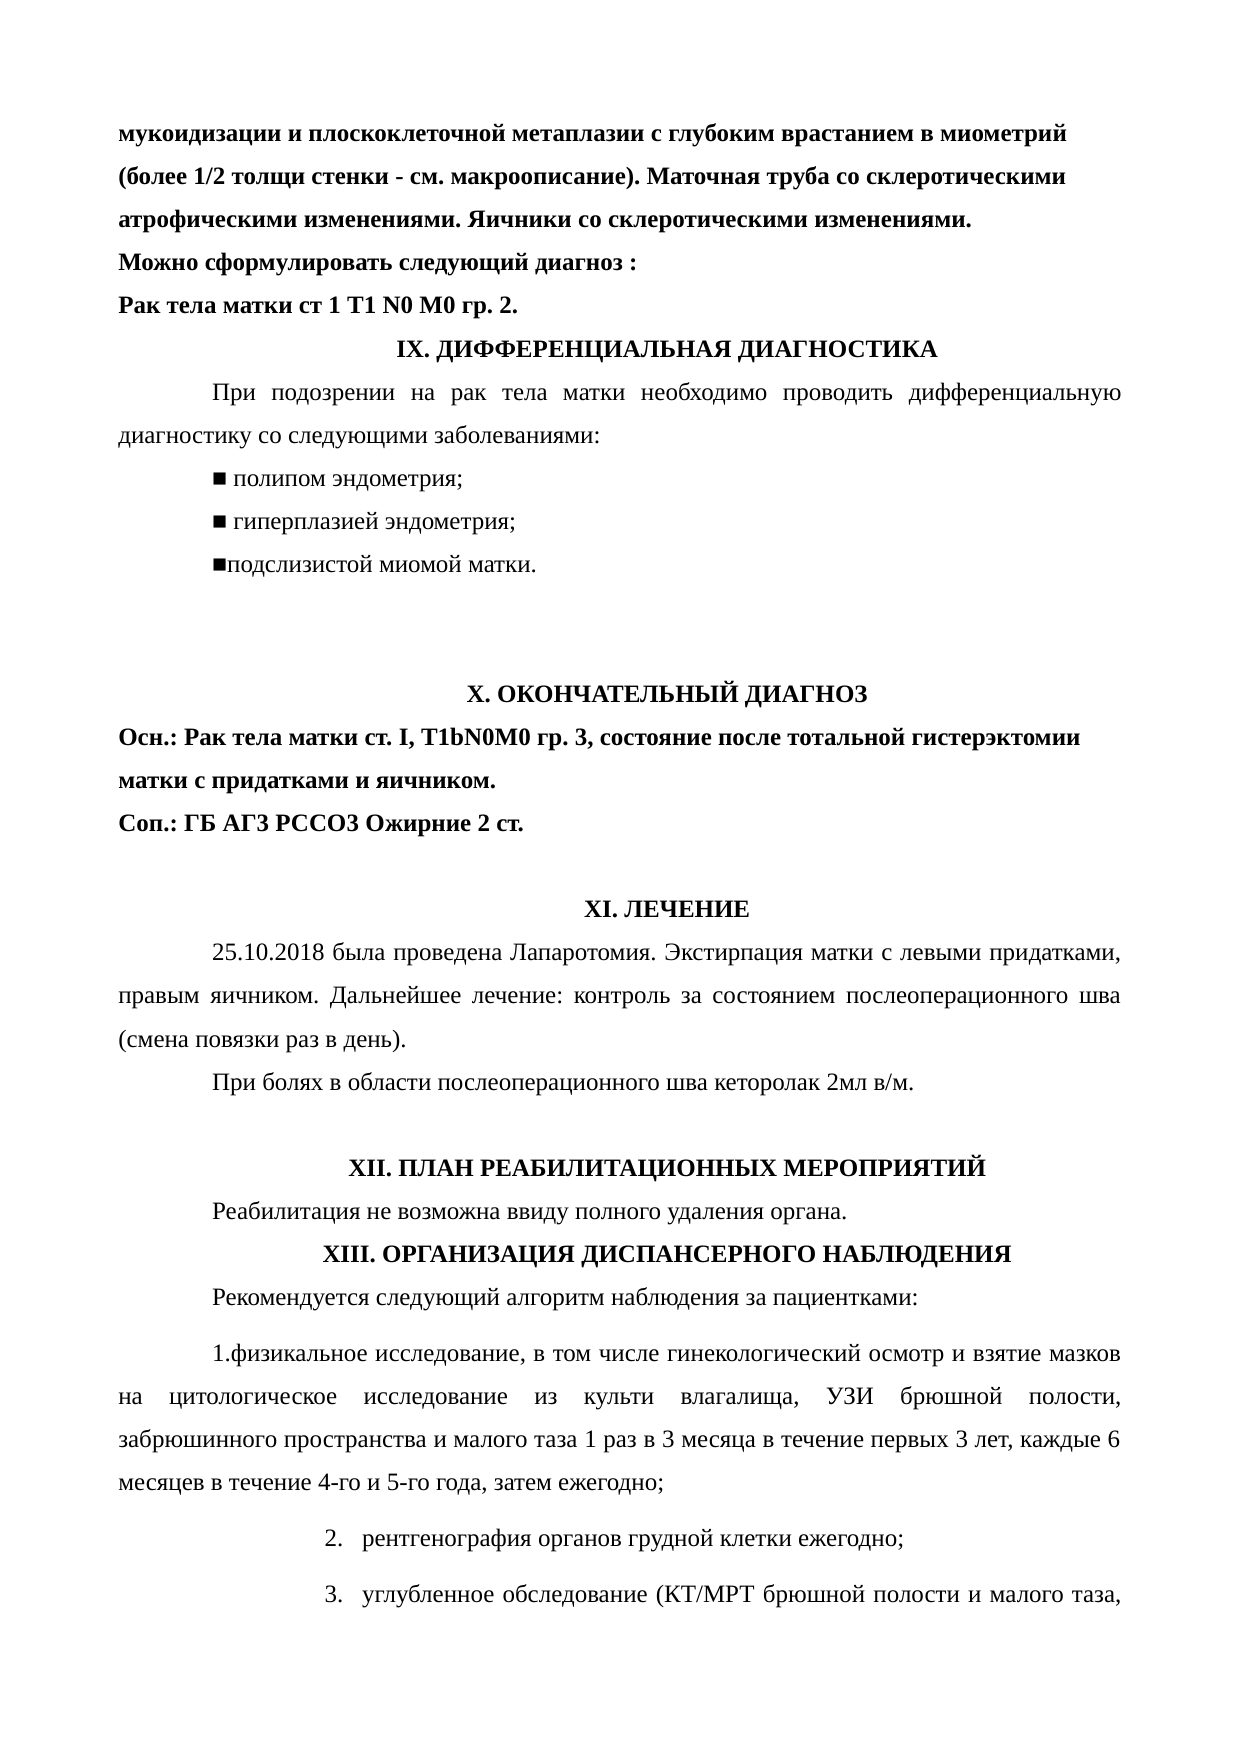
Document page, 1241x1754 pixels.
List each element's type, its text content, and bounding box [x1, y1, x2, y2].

list углубленное обследование (КТ/МРТ брюшной полости и малого таза, [231, 1579, 1122, 1607]
text XIII. ОРГАНИЗАЦИЯ ДИСПАНСЕРНОГО НАБЛЮДЕНИЯ [118, 1239, 1122, 1268]
text XI. ЛЕЧЕНИЕ [118, 894, 1122, 923]
text IX. ДИФФЕРЕНЦИАЛЬНАЯ ДИАГНОСТИКА [118, 334, 1122, 362]
text Рекомендуется следующий алгоритм наблюдения за пациентками: [118, 1282, 1122, 1311]
text 25.10.2018 была проведена Лапаротомия. Экстирпация матки с левыми придатками, правым яичником. Дальнейшее лечение: контроль за состоянием послеоперационного шва (смена повязки раз в день). [118, 937, 1122, 1052]
text X. ОКОНЧАТЕЛЬНЫЙ ДИАГНОЗ [118, 679, 1122, 707]
text При болях в области послеоперационного шва кеторолак 2мл в/м. [118, 1067, 1122, 1096]
text ■подслизистой миомой матки. [118, 549, 1122, 664]
text При подозрении на рак тела матки необходимо проводить дифференциальную диагностику со следующими заболеваниями: [118, 377, 1122, 449]
text ■ гиперплазией эндометрия; [118, 506, 1122, 535]
text Реабилитация не возможна ввиду полного удаления органа. [118, 1196, 1122, 1225]
text ■ полипом эндометрия; [118, 463, 1122, 492]
text Осн.: Рак тела матки ст. I, T1bN0M0 гр. 3, состояние после тотальной гистерэктомии матки с придатками и яичником. [118, 722, 1122, 794]
text 1.физикальное исследование, в том числе гинекологический осмотр и взятие мазков на цитологическое исследование из культи влагалища, УЗИ брюшной полости, забрюшинного пространства и малого таза 1 раз в 3 месяца в течение первых 3 лет, каждые 6 месяцев в течение 4-го и 5-го года, затем ежегодно; [118, 1338, 1122, 1496]
text мукоидизации и плоскоклеточной метаплазии с глубоким врастанием в миометрий (более 1/2 толщи стенки - см. макроописание). Маточная труба со склеротическими атрофическими изменениями. Яичники со склеротическими изменениями. Можно сформулировать следующий диагноз : Рак тела матки ст 1 T1 N0 M0 гр. 2. [118, 118, 1122, 319]
text XII. ПЛАН РЕАБИЛИТАЦИОННЫХ МЕРОПРИЯТИЙ [118, 1153, 1122, 1182]
text Соп.: ГБ АГ3 РССО3 Ожирние 2 ст. [118, 808, 1122, 837]
list рентгенография органов грудной клетки ежегодно; [231, 1523, 1122, 1552]
